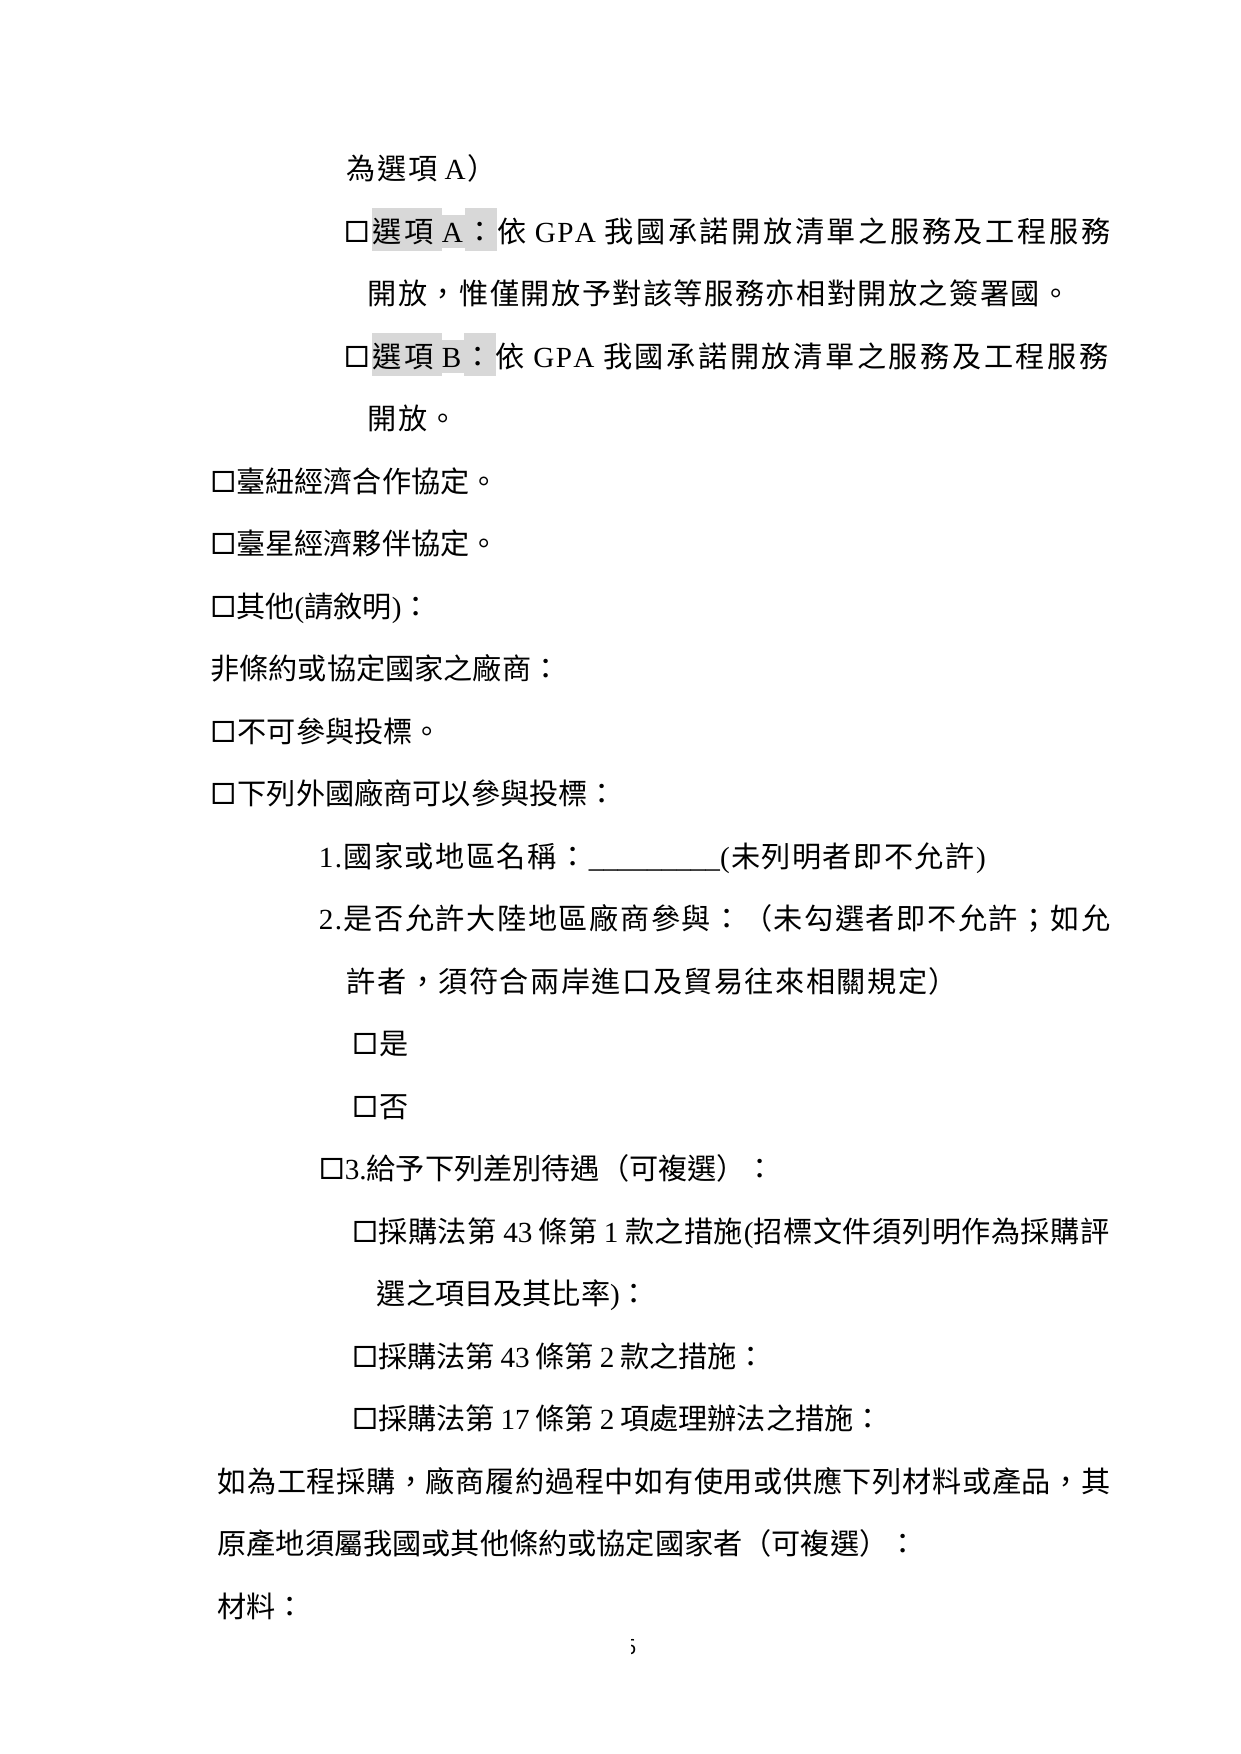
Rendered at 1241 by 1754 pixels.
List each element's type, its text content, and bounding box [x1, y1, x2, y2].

text 下列外國廠商可以參與投標： [130, 750, 1110, 813]
text 否 [352, 1063, 1110, 1125]
text 選項B：依GPA我國承諾開放清單之服務及工程服務開放。 [344, 313, 1110, 438]
text 如為工程採購，廠商履約過程中如有使用或供應下列材料或產品，其原產地須屬我國或其他條約或協定國家者（可複選）： [217, 1438, 1110, 1563]
text 其他(請敘明)： [130, 563, 1110, 625]
text 是 [352, 1000, 1110, 1063]
text 1.國家或地區名稱：_________(未列明者即不允許) [319, 813, 1110, 875]
text 2.是否允許大陸地區廠商參與：（未勾選者即不允許；如允許者，須符合兩岸進口及貿易往來相關規定） [319, 875, 1110, 1000]
text 選項A：依GPA我國承諾開放清單之服務及工程服務開放，惟僅開放予對該等服務亦相對開放之簽署國。 [344, 188, 1110, 313]
text 非條約或協定國家之廠商： [130, 625, 1110, 688]
text 採購法第43條第1款之措施(招標文件須列明作為採購評選之項目及其比率)： [352, 1188, 1110, 1313]
text 3.給予下列差別待遇（可複選）： [319, 1125, 1110, 1188]
text 臺紐經濟合作協定。 [130, 438, 1110, 500]
text 2.服務及工程服務：（由機關於招標時擇一勾選；未勾選者，為選項A） [319, 125, 1110, 188]
text 臺星經濟夥伴協定。 [130, 500, 1110, 563]
text 採購法第17條第2項處理辦法之措施： [352, 1375, 1110, 1438]
text 採購法第43條第2款之措施： [352, 1313, 1110, 1375]
text 不可參與投標。 [130, 688, 1110, 750]
text 材料： [217, 1563, 1110, 1625]
